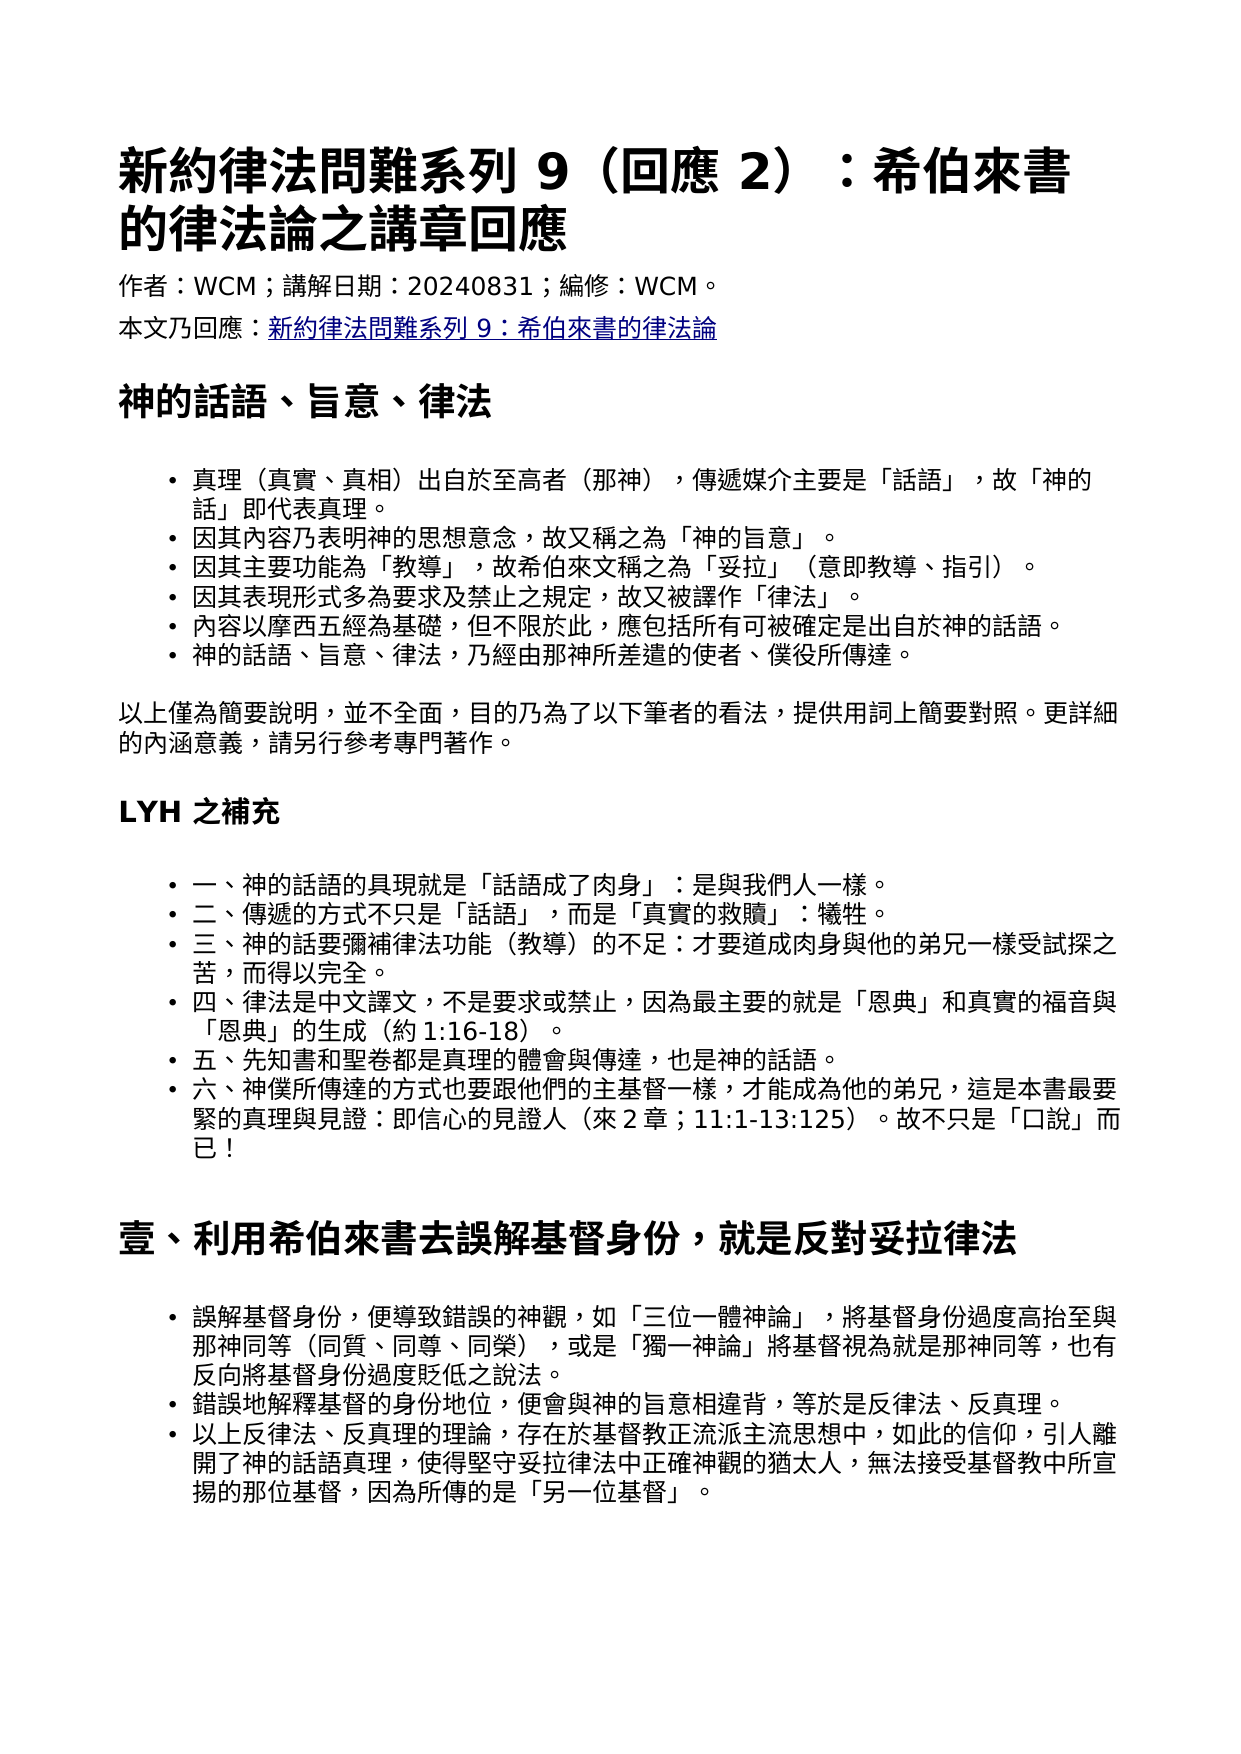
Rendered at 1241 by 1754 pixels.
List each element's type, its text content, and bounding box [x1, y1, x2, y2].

list 六、神僕所傳達的方式也要跟他們的主基督一樣，才能成為他的弟兄，這是本書最要緊的真理與見證：即信心的見證人（來2章；11:1-13:125）。故不只是「口說」而已！ [177, 1076, 1122, 1163]
text 作者：WCM；講解日期：20240831；編修：WCM。 [118, 272, 1122, 301]
list 四、律法是中文譯文，不是要求或禁止，因為最主要的就是「恩典」和真實的福音與「恩典」的生成（約1:16-18）。 [177, 988, 1122, 1046]
list 因其內容乃表明神的思想意念，故又稱之為「神的旨意」。 [177, 524, 1122, 553]
subtitle 新約律法問難系列 9（回應 2）：希伯來書的律法論之講章回應 [118, 143, 1122, 259]
list 二、傳遞的方式不只是「話語」，而是「真實的救贖」：犧牲。 [177, 901, 1122, 930]
list 因其主要功能為「教導」，故希伯來文稱之為「妥拉」（意即教導、指引）。 [177, 553, 1122, 583]
list 錯誤地解釋基督的身份地位，便會與神的旨意相違背，等於是反律法、反真理。 [177, 1391, 1122, 1420]
list 神的話語、旨意、律法，乃經由那神所差遣的使者、僕役所傳達。 [177, 641, 1122, 670]
subtitle 神的話語、旨意、律法 [118, 380, 1122, 424]
subtitle 壹、利用希伯來書去誤解基督身份，就是反對妥拉律法 [118, 1218, 1122, 1261]
subtitle LYH 之補充 [118, 796, 1122, 829]
list 內容以摩西五經為基礎，但不限於此，應包括所有可被確定是出自於神的話語。 [177, 612, 1122, 641]
list 因其表現形式多為要求及禁止之規定，故又被譯作「律法」。 [177, 583, 1122, 612]
text 本文乃回應：新約律法問難系列 9：希伯來書的律法論 [118, 314, 1122, 343]
list 以上反律法、反真理的理論，存在於基督教正流派主流思想中，如此的信仰，引人離開了神的話語真理，使得堅守妥拉律法中正確神觀的猶太人，無法接受基督教中所宣掦的那位基督，因為所傳的是「另一位基督」。 [177, 1420, 1122, 1507]
list 一、神的話語的具現就是「話語成了肉身」：是與我們人一樣。 [177, 871, 1122, 901]
list 三、神的話要彌補律法功能（教導）的不足：才要道成肉身與他的弟兄一樣受試探之苦，而得以完全。 [177, 930, 1122, 988]
list 真理（真實、真相）出自於至高者（那神），傳遞媒介主要是「話語」，故「神的話」即代表真理。 [177, 466, 1122, 524]
list 誤解基督身份，便導致錯誤的神觀，如「三位一體神論」，將基督身份過度高抬至與那神同等（同質、同尊、同榮），或是「獨一神論」將基督視為就是那神同等，也有反向將基督身份過度貶低之說法。 [177, 1303, 1122, 1391]
list 五、先知書和聖卷都是真理的體會與傳達，也是神的話語。 [177, 1046, 1122, 1076]
text 以上僅為簡要說明，並不全面，目的乃為了以下筆者的看法，提供用詞上簡要對照。更詳細的內涵意義，請另行參考專門著作。 [118, 700, 1122, 758]
